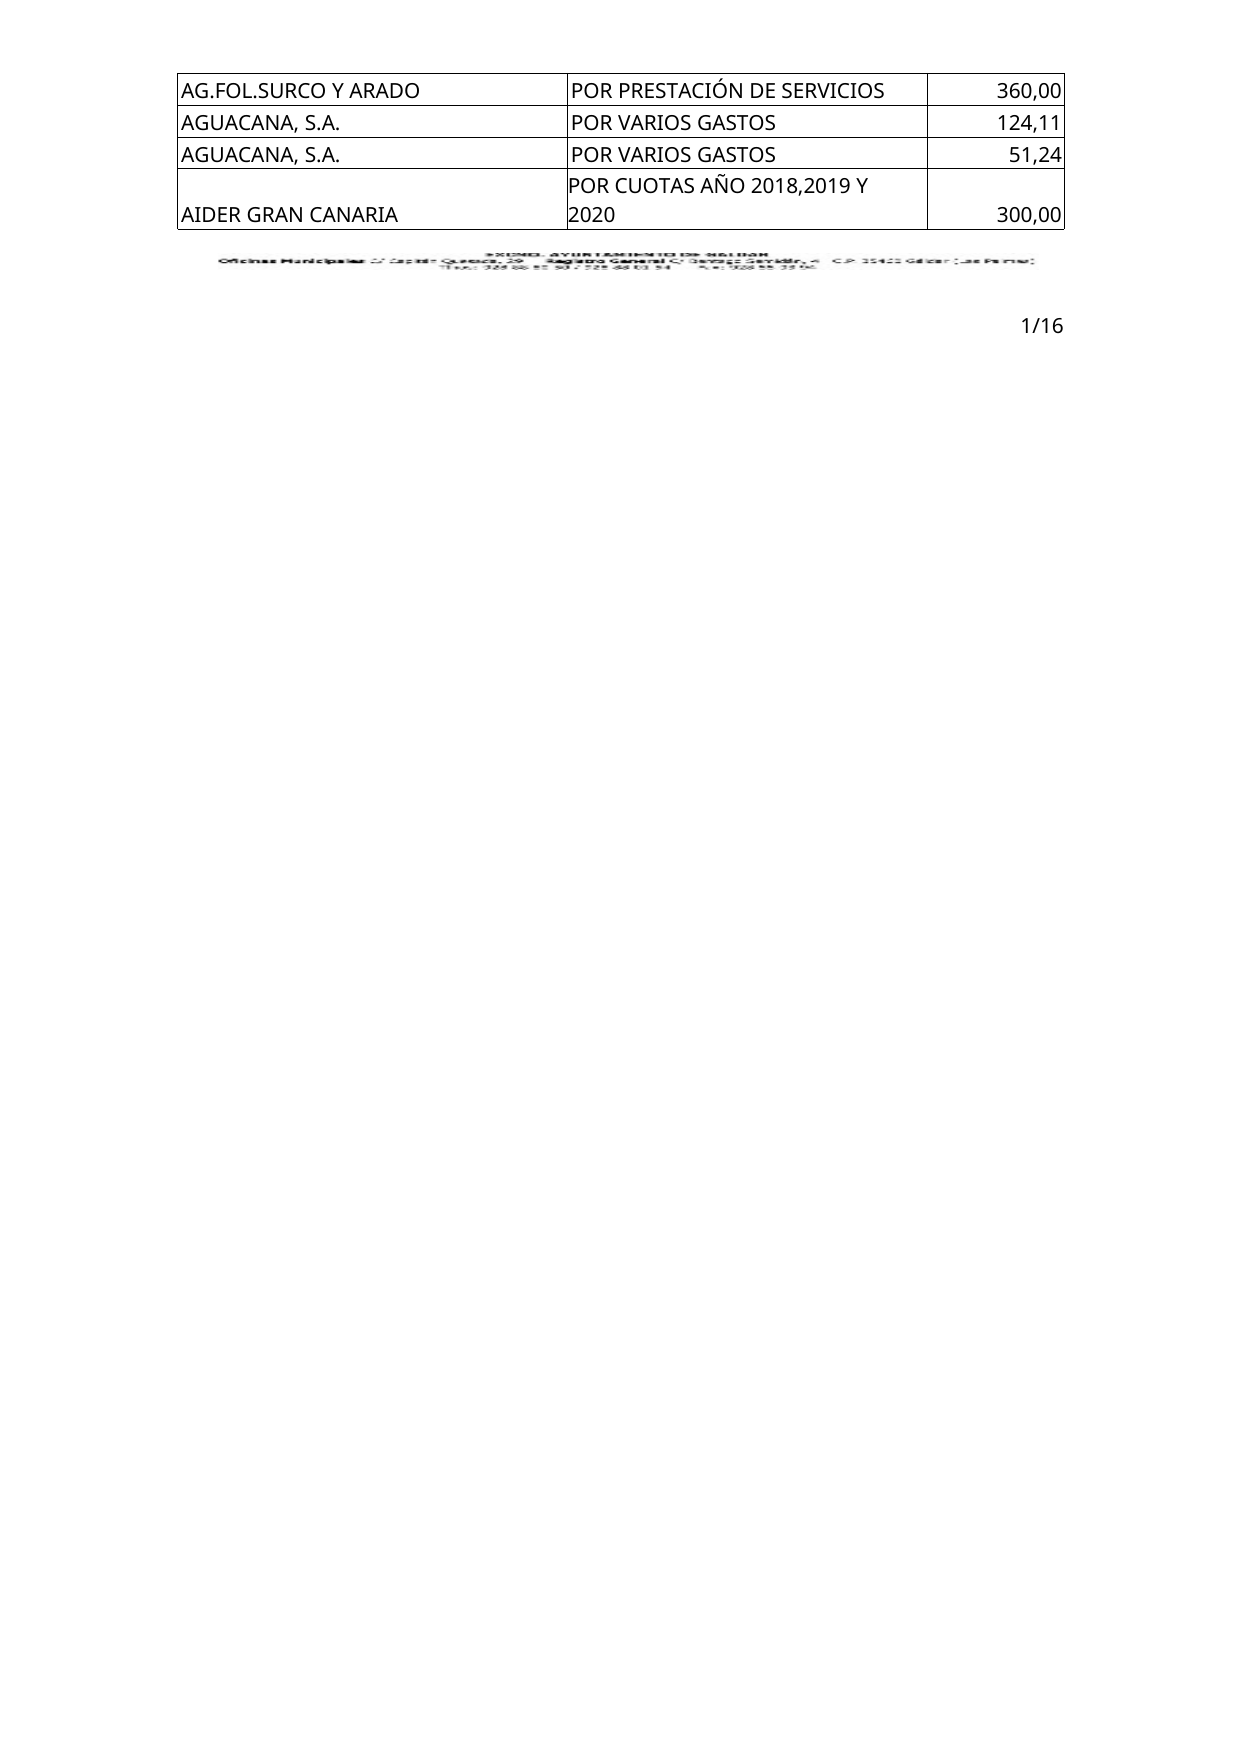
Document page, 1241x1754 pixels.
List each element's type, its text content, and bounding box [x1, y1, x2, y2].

table_cell AGUACANA, S.A. [178, 138, 567, 168]
table_cell 51,24 [928, 138, 1064, 168]
table_cell POR VARIOS GASTOS [568, 138, 927, 168]
table_cell POR VARIOS GASTOS [568, 106, 927, 136]
table_cell AIDER GRAN CANARIA [178, 169, 567, 229]
table_cell POR PRESTACIÓN DE SERVICIOS [568, 74, 927, 105]
table_cell 124,11 [928, 106, 1064, 136]
table_cell 360,00 [928, 74, 1064, 105]
table_cell AG.FOL.SURCO Y ARADO [178, 74, 567, 105]
table_cell 300,00 [928, 169, 1064, 229]
table_cell AGUACANA, S.A. [178, 106, 567, 136]
text 1/16 [37, 311, 1063, 340]
table_cell POR CUOTAS AÑO 2018,2019 Y 2020 [568, 169, 927, 229]
